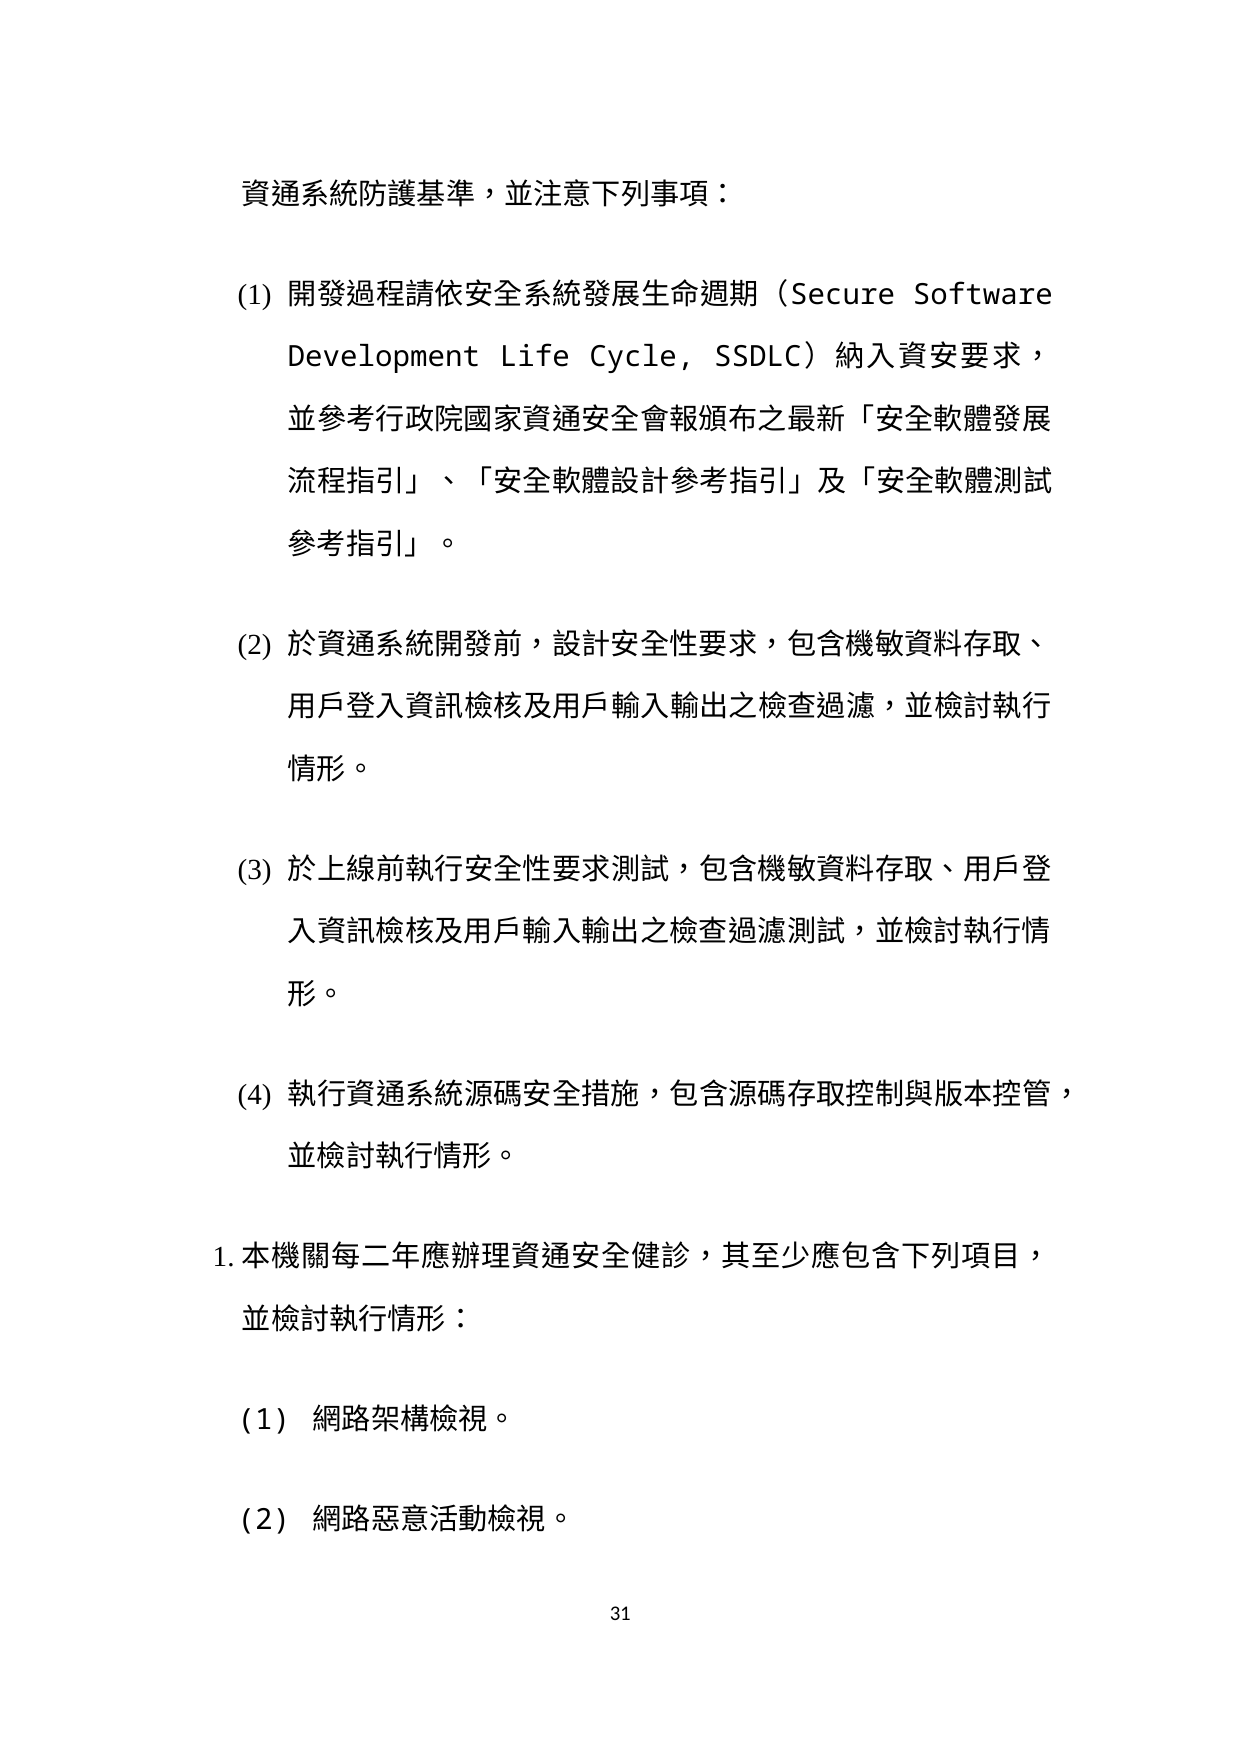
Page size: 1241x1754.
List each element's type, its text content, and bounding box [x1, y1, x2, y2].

list 網路惡意活動檢視。 [237, 1475, 1053, 1537]
list 於上線前執行安全性要求測試，包含機敏資料存取、用戶登入資訊檢核及用戶輸入輸出之檢查過濾測試，並檢討執行情形。 [237, 825, 1053, 1012]
list 於資通系統開發前，設計安全性要求，包含機敏資料存取、用戶登入資訊檢核及用戶輸入輸出之檢查過濾，並檢討執行情形。 [237, 600, 1053, 787]
list 網路架構檢視。 [237, 1375, 1053, 1437]
list 本機關每二年應辦理資通安全健診，其至少應包含下列項目，並檢討執行情形： [212, 1212, 1053, 1337]
list 執行資通系統源碼安全措施，包含源碼存取控制與版本控管，並檢討執行情形。 [237, 1050, 1053, 1175]
list 開發過程請依安全系統發展生命週期（Secure Software Development Life Cycle, SSDLC）納入資安要求，並參考行政院國家資通安全會報頒布之最新「安全軟體發展流程指引」、「安全軟體設計參考指引」及「安全軟體測試參考指引」。 [237, 250, 1053, 562]
list 資通系統防護基準，並注意下列事項： [212, 150, 1053, 212]
